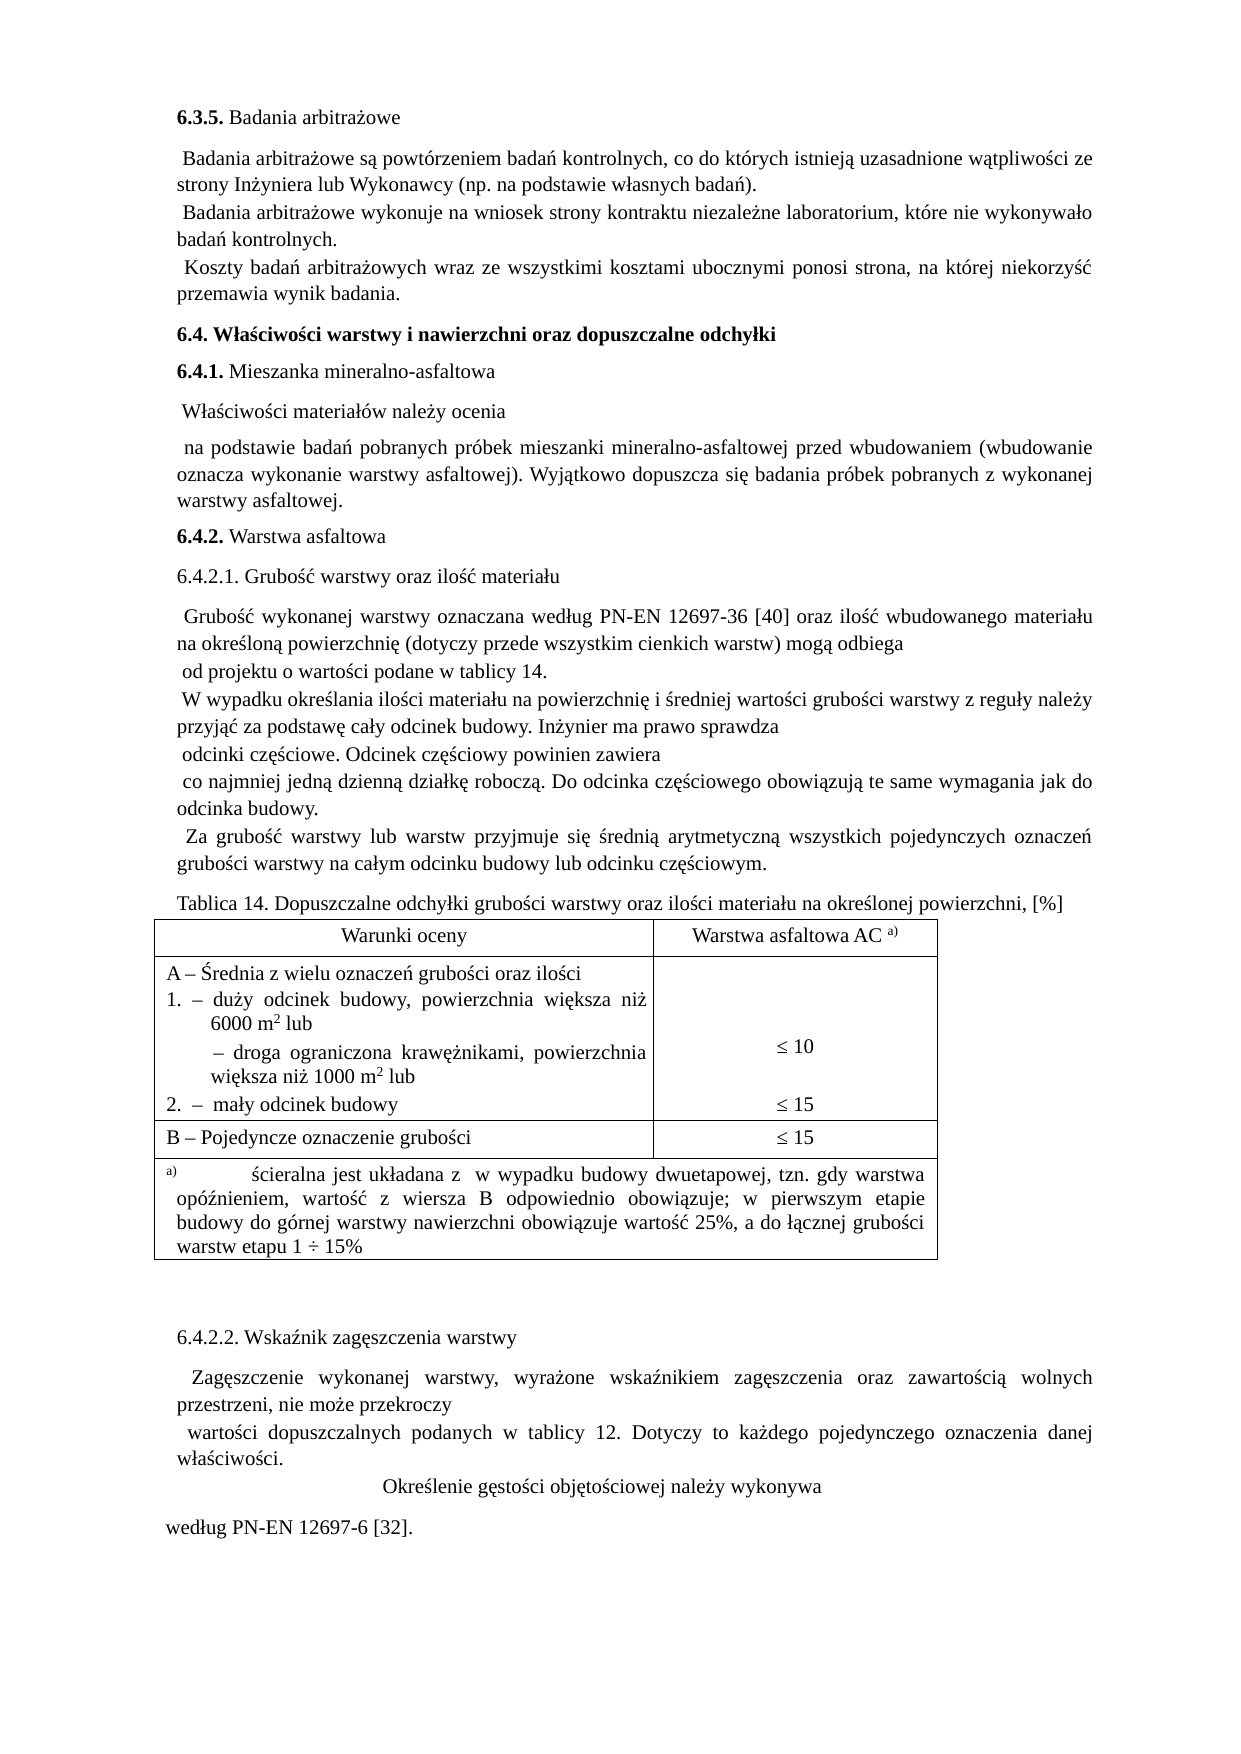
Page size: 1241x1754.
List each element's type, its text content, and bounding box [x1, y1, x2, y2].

table_cell a) ścieralna jest układana z w wypadku budowy dwuetapowej, tzn. gdy warstwa opóźnieniem, wartość z wiersza B odpowiednio obowiązuje; w pierwszym etapie budowy do górnej warstwy nawierzchni obowiązuje wartość 25%, a do łącznej grubości warstw etapu 1 ÷ 15% [155, 1159, 937, 1258]
subtitle 6.4. Właściwości warstwy i nawierzchni oraz dopuszczalne odchyłki [177, 322, 1094, 346]
text wartości dopuszczalnych podanych w tablicy 12. Dotyczy to każdego pojedynczego oznaczenia danej właściwości. [177, 1420, 1094, 1470]
text 6.4.1. Mieszanka mineralno-asfaltowa [177, 359, 1094, 383]
text Badania arbitrażowe wykonuje na wniosek strony kontraktu niezależne laboratorium, które nie wykonywało badań kontrolnych. [177, 200, 1094, 251]
text od projektu o wartości podane w tablicy 14. [177, 659, 1094, 683]
table_header Warstwa asfaltowa AC a) [654, 920, 937, 956]
text Określenie gęstości objętościowej należy wykonywa [160, 1474, 1094, 1498]
text 6.4.2. Warstwa asfaltowa [177, 524, 1094, 548]
table_header Warunki oceny [155, 920, 653, 956]
text 6.4.2.1. Grubość warstwy oraz ilość materiału [177, 564, 1094, 588]
text na podstawie badań pobranych próbek mieszanki mineralno-asfaltowej przed wbudowaniem (wbudowanie oznacza wykonanie warstwy asfaltowej). Wyjątkowo dopuszcza się badania próbek pobranych z wykonanej warstwy asfaltowej. [177, 435, 1094, 512]
text Właściwości materiałów należy ocenia [177, 399, 1094, 423]
table_cell A – Średnia z wielu oznaczeń grubości oraz ilości 1. – duży odcinek budowy, powierzchnia większa niż 6000 m2 lub – droga ograniczona krawężnikami, powierzchnia większa niż 1000 m2 lub [155, 957, 653, 1088]
table_cell ≤ 10 [654, 957, 937, 1088]
text Za grubość warstwy lub warstw przyjmuje się średnią arytmetyczną wszystkich pojedynczych oznaczeń grubości warstwy na całym odcinku budowy lub odcinku częściowym. [177, 824, 1094, 875]
text Zagęszczenie wykonanej warstwy, wyrażone wskaźnikiem zagęszczenia oraz zawartością wolnych przestrzeni, nie może przekroczy [177, 1365, 1094, 1416]
text odcinki częściowe. Odcinek częściowy powinien zawiera [177, 742, 1094, 766]
text co najmniej jedną dzienną działkę roboczą. Do odcinka częściowego obowiązują te same wymagania jak do odcinka budowy. [177, 769, 1094, 820]
table_cell B – Pojedyncze oznaczenie grubości [155, 1121, 653, 1158]
text Koszty badań arbitrażowych wraz ze wszystkimi kosztami ubocznymi ponosi strona, na której niekorzyść przemawia wynik badania. [177, 255, 1094, 305]
text W wypadku określania ilości materiału na powierzchnię i średniej wartości grubości warstwy z reguły należy przyjąć za podstawę cały odcinek budowy. Inżynier ma prawo sprawdza [177, 687, 1094, 738]
text 6.3.5. Badania arbitrażowe [177, 105, 1094, 129]
table_cell ≤ 15 [654, 1121, 937, 1158]
text 6.4.2.2. Wskaźnik zagęszczenia warstwy [177, 1325, 1094, 1349]
text Tablica 14. Dopuszczalne odchyłki grubości warstwy oraz ilości materiału na określonej powierzchni, [%] [177, 891, 1094, 914]
table_cell ≤ 15 [654, 1088, 937, 1120]
text Grubość wykonanej warstwy oznaczana według PN-EN 12697-36 [40] oraz ilość wbudowanego materiału na określoną powierzchnię (dotyczy przede wszystkim cienkich warstw) mogą odbiega [177, 604, 1094, 655]
text Badania arbitrażowe są powtórzeniem badań kontrolnych, co do których istnieją uzasadnione wątpliwości ze strony Inżyniera lub Wykonawcy (np. na podstawie własnych badań). [177, 146, 1094, 196]
table_cell 2. – mały odcinek budowy [155, 1088, 653, 1120]
text według PN-EN 12697-6 [32]. [160, 1515, 1094, 1539]
